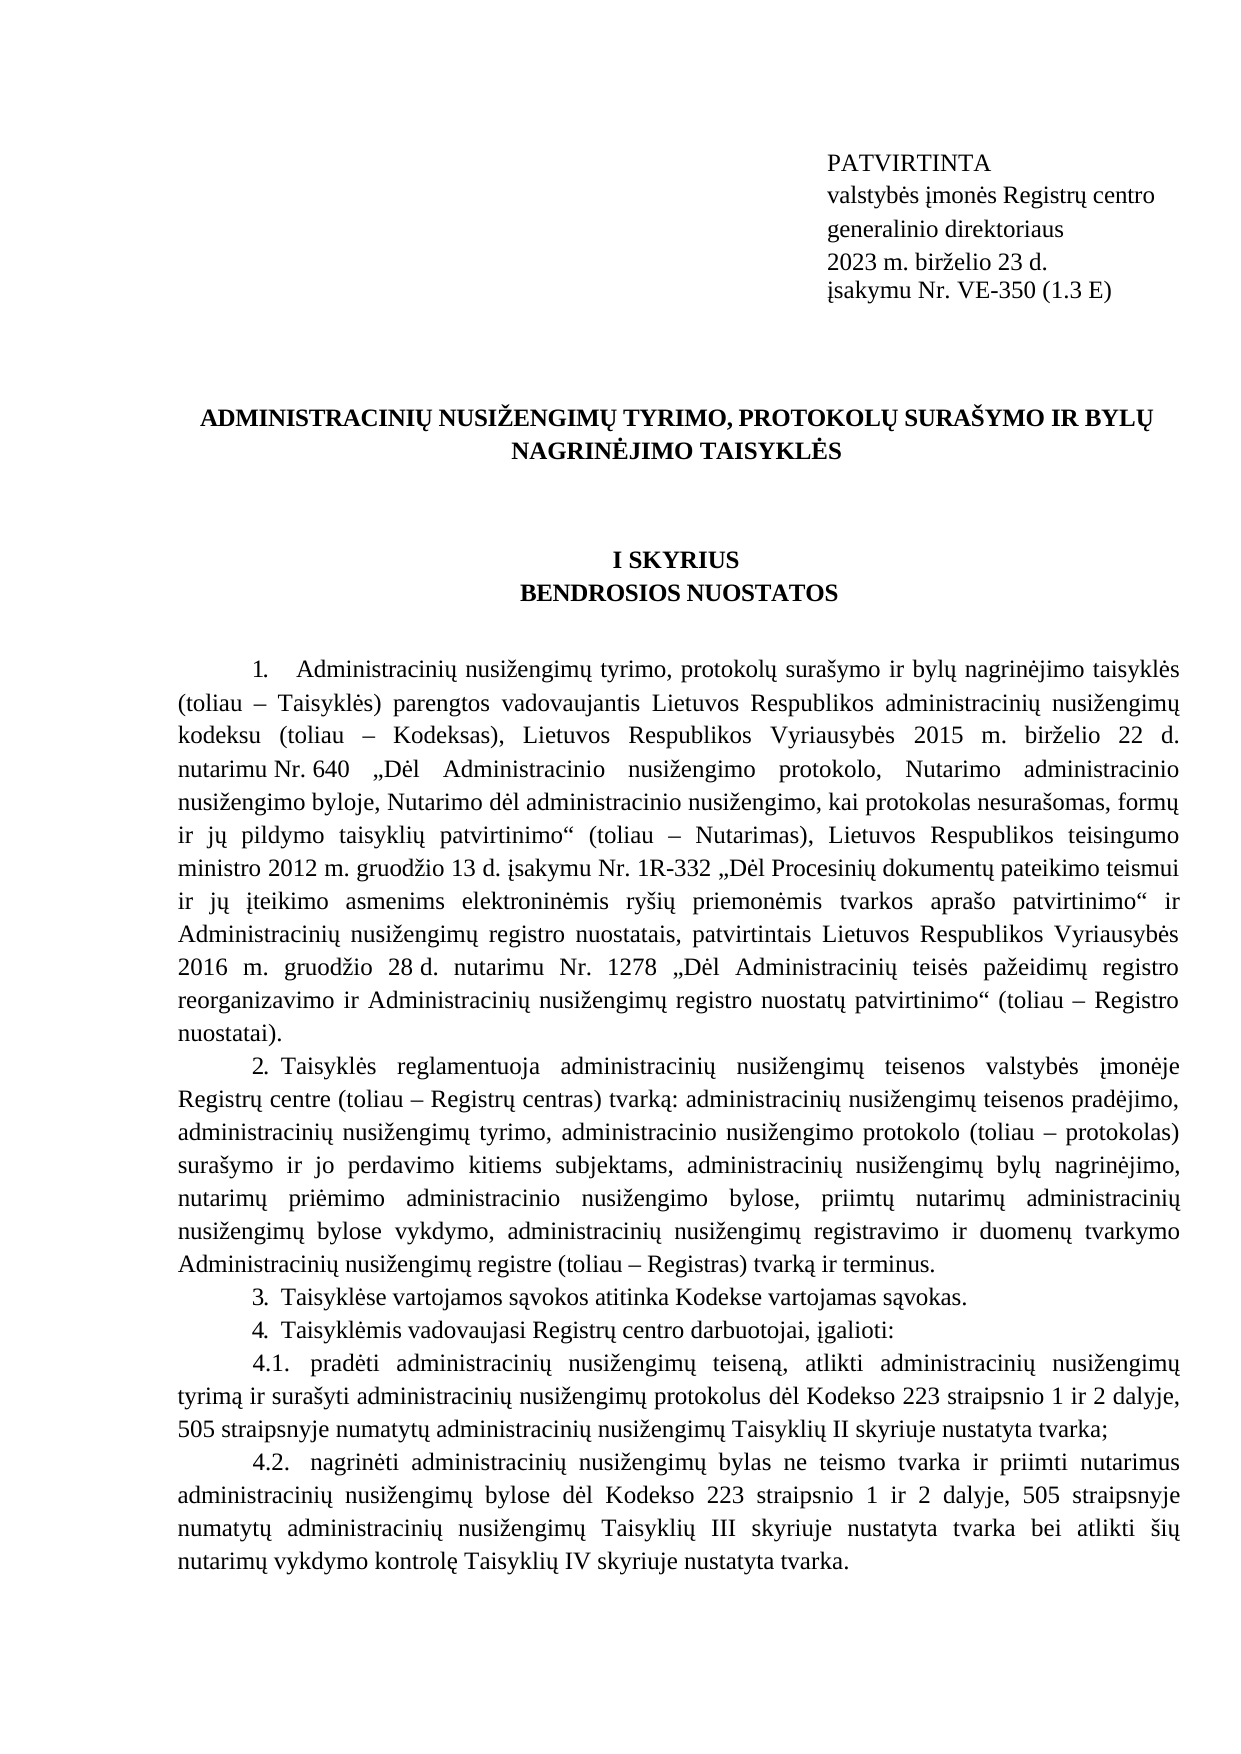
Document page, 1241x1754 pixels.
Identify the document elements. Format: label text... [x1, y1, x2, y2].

text BENDROSIOS NUOSTATOS [177, 578, 1181, 607]
text generalinio direktoriaus [827, 214, 1181, 242]
text įsakymu Nr. VE-350 (1.3 E) [827, 275, 1181, 304]
text I SKYRIUS [177, 545, 1181, 574]
text 2. Taisyklės reglamentuoja administracinių nusižengimų teisenos valstybės įmonėje Registrų centre (toliau – Registrų centras) tvarką: administracinių nusižengimų teisenos pradėjimo, administracinių nusižengimų tyrimo, administracinio nusižengimo protokolo (toliau – protokolas) surašymo ir jo perdavimo kitiems subjektams, administracinių nusižengimų bylų nagrinėjimo, nutarimų priėmimo administracinio nusižengimo bylose, priimtų nutarimų administracinių nusižengimų bylose vykdymo, administracinių nusižengimų registravimo ir duomenų tvarkymo Administracinių nusižengimų registre (toliau – Registras) tvarką ir terminus. [178, 1051, 1181, 1278]
text 1. Administracinių nusižengimų tyrimo, protokolų surašymo ir bylų nagrinėjimo taisyklės (toliau – Taisyklės) parengtos vadovaujantis Lietuvos Respublikos administracinių nusižengimų kodeksu (toliau – Kodeksas), Lietuvos Respublikos Vyriausybės 2015 m. birželio 22 d. nutarimu Nr. 640 „Dėl Administracinio nusižengimo protokolo, Nutarimo administracinio nusižengimo byloje, Nutarimo dėl administracinio nusižengimo, kai protokolas nesurašomas, formų ir jų pildymo taisyklių patvirtinimo“ (toliau – Nutarimas), Lietuvos Respublikos teisingumo ministro 2012 m. gruodžio 13 d. įsakymu Nr. 1R-332 „Dėl Procesinių dokumentų pateikimo teismui ir jų įteikimo asmenims elektroninėmis ryšių priemonėmis tvarkos aprašo patvirtinimo“ ir Administracinių nusižengimų registro nuostatais, patvirtintais Lietuvos Respublikos Vyriausybės 2016 m. gruodžio 28 d. nutarimu Nr. 1278 „Dėl Administracinių teisės pažeidimų registro reorganizavimo ir Administracinių nusižengimų registro nuostatų patvirtinimo“ (toliau – Registro nuostatai). [178, 654, 1180, 1047]
text 4. Taisyklėmis vadovaujasi Registrų centro darbuotojai, įgalioti: [178, 1315, 1180, 1344]
text ADMINISTRACINIŲ NUSIŽENGIMŲ TYRIMO, PROTOKOLŲ SURAŠYMO IR BYLŲ NAGRINĖJIMO TAISYKLĖS [177, 403, 1176, 465]
text 2023 m. birželio 23 d. [827, 247, 1181, 275]
text PATVIRTINTA [827, 148, 1181, 176]
text 4.1. pradėti administracinių nusižengimų teiseną, atlikti administracinių nusižengimų tyrimą ir surašyti administracinių nusižengimų protokolus dėl Kodekso 223 straipsnio 1 ir 2 dalyje, 505 straipsnyje numatytų administracinių nusižengimų Taisyklių II skyriuje nustatyta tvarka; [177, 1348, 1181, 1443]
text valstybės įmonės Registrų centro [827, 181, 1181, 209]
text 3. Taisyklėse vartojamos sąvokos atitinka Kodekse vartojamas sąvokas. [178, 1282, 1181, 1311]
text 4.2. nagrinėti administracinių nusižengimų bylas ne teismo tvarka ir priimti nutarimus administracinių nusižengimų bylose dėl Kodekso 223 straipsnio 1 ir 2 dalyje, 505 straipsnyje numatytų administracinių nusižengimų Taisyklių III skyriuje nustatyta tvarka bei atlikti šių nutarimų vykdymo kontrolę Taisyklių IV skyriuje nustatyta tvarka. [177, 1447, 1181, 1575]
